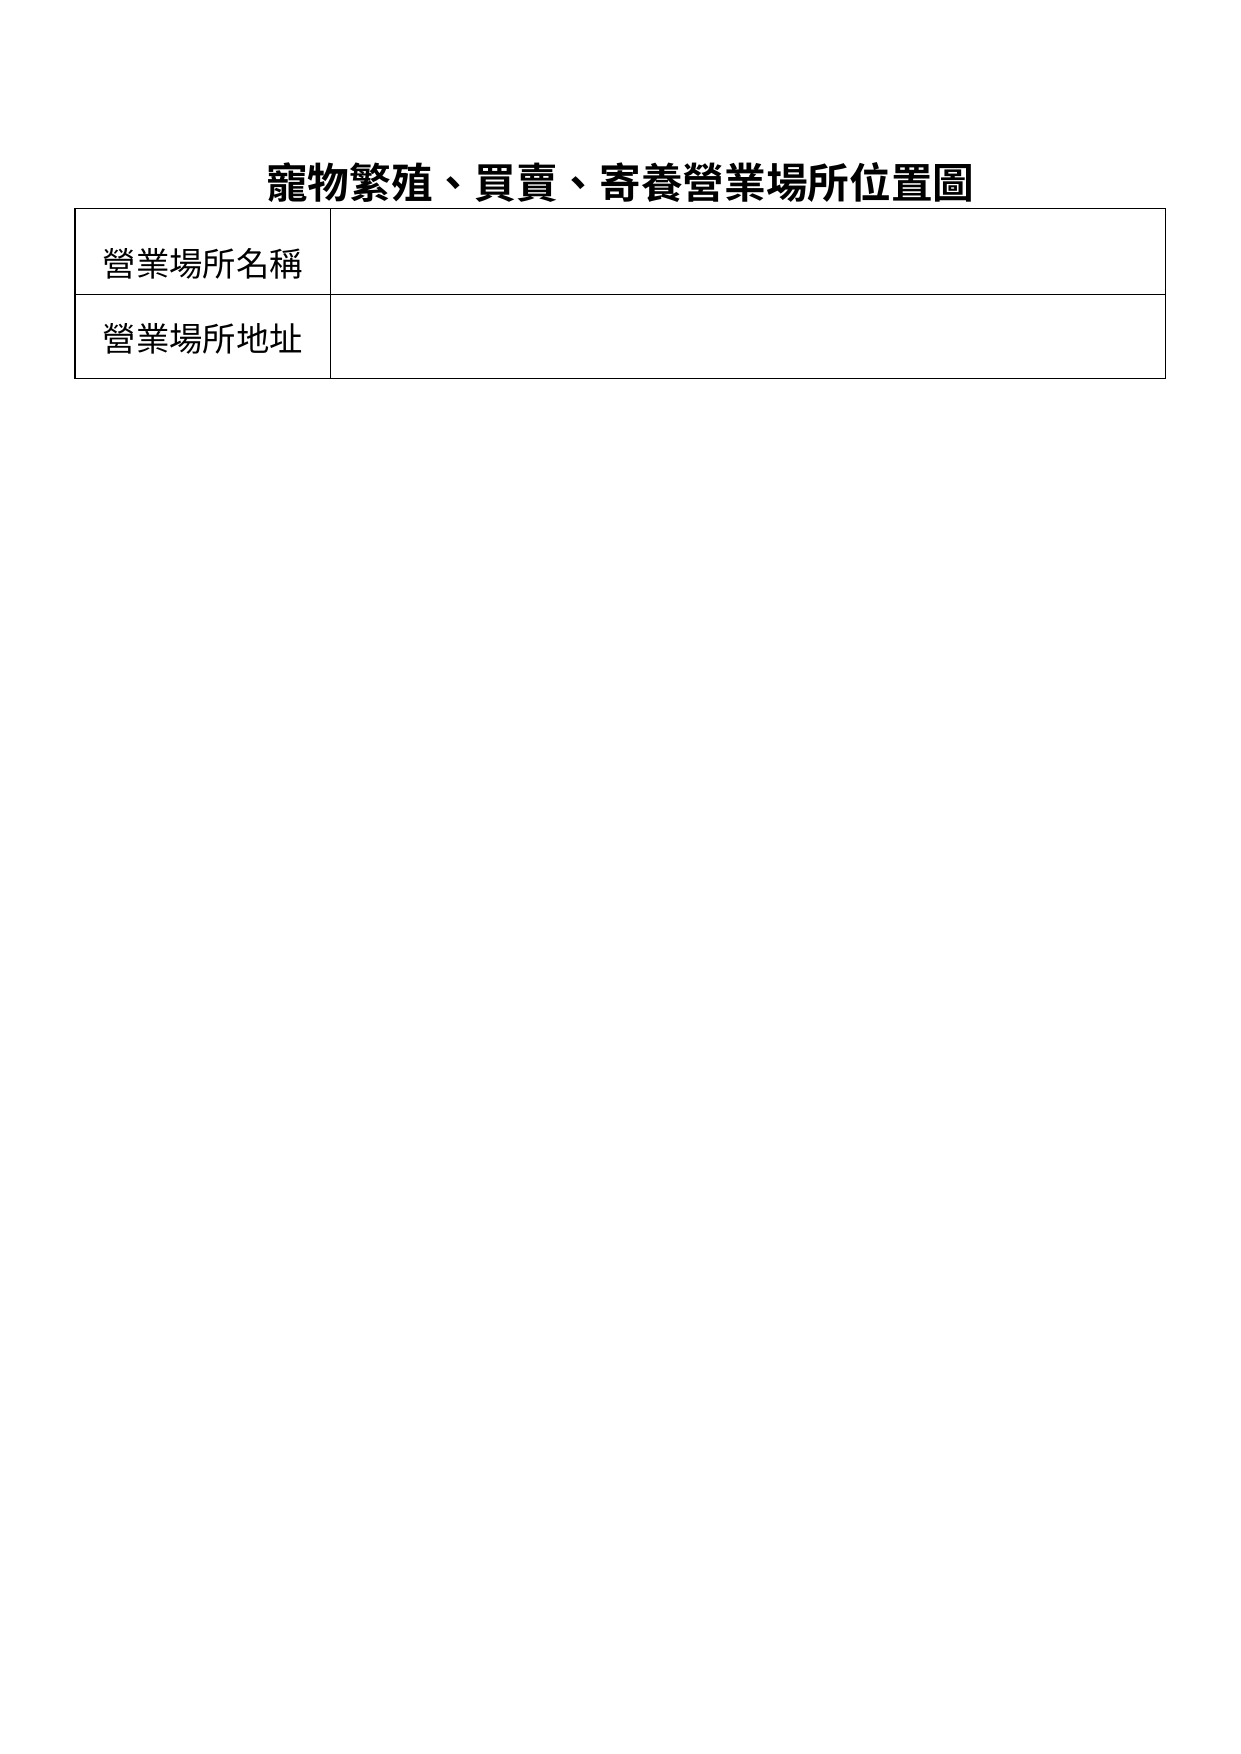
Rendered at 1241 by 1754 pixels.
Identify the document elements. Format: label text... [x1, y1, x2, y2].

text 寵物繁殖、買賣、寄養營業場所位置圖 [75, 158, 1165, 208]
table_cell [331, 295, 1165, 378]
table_cell 營業場所地址 [76, 295, 330, 378]
table_header [331, 209, 1165, 294]
table_header 營業場所名稱 [76, 209, 330, 294]
